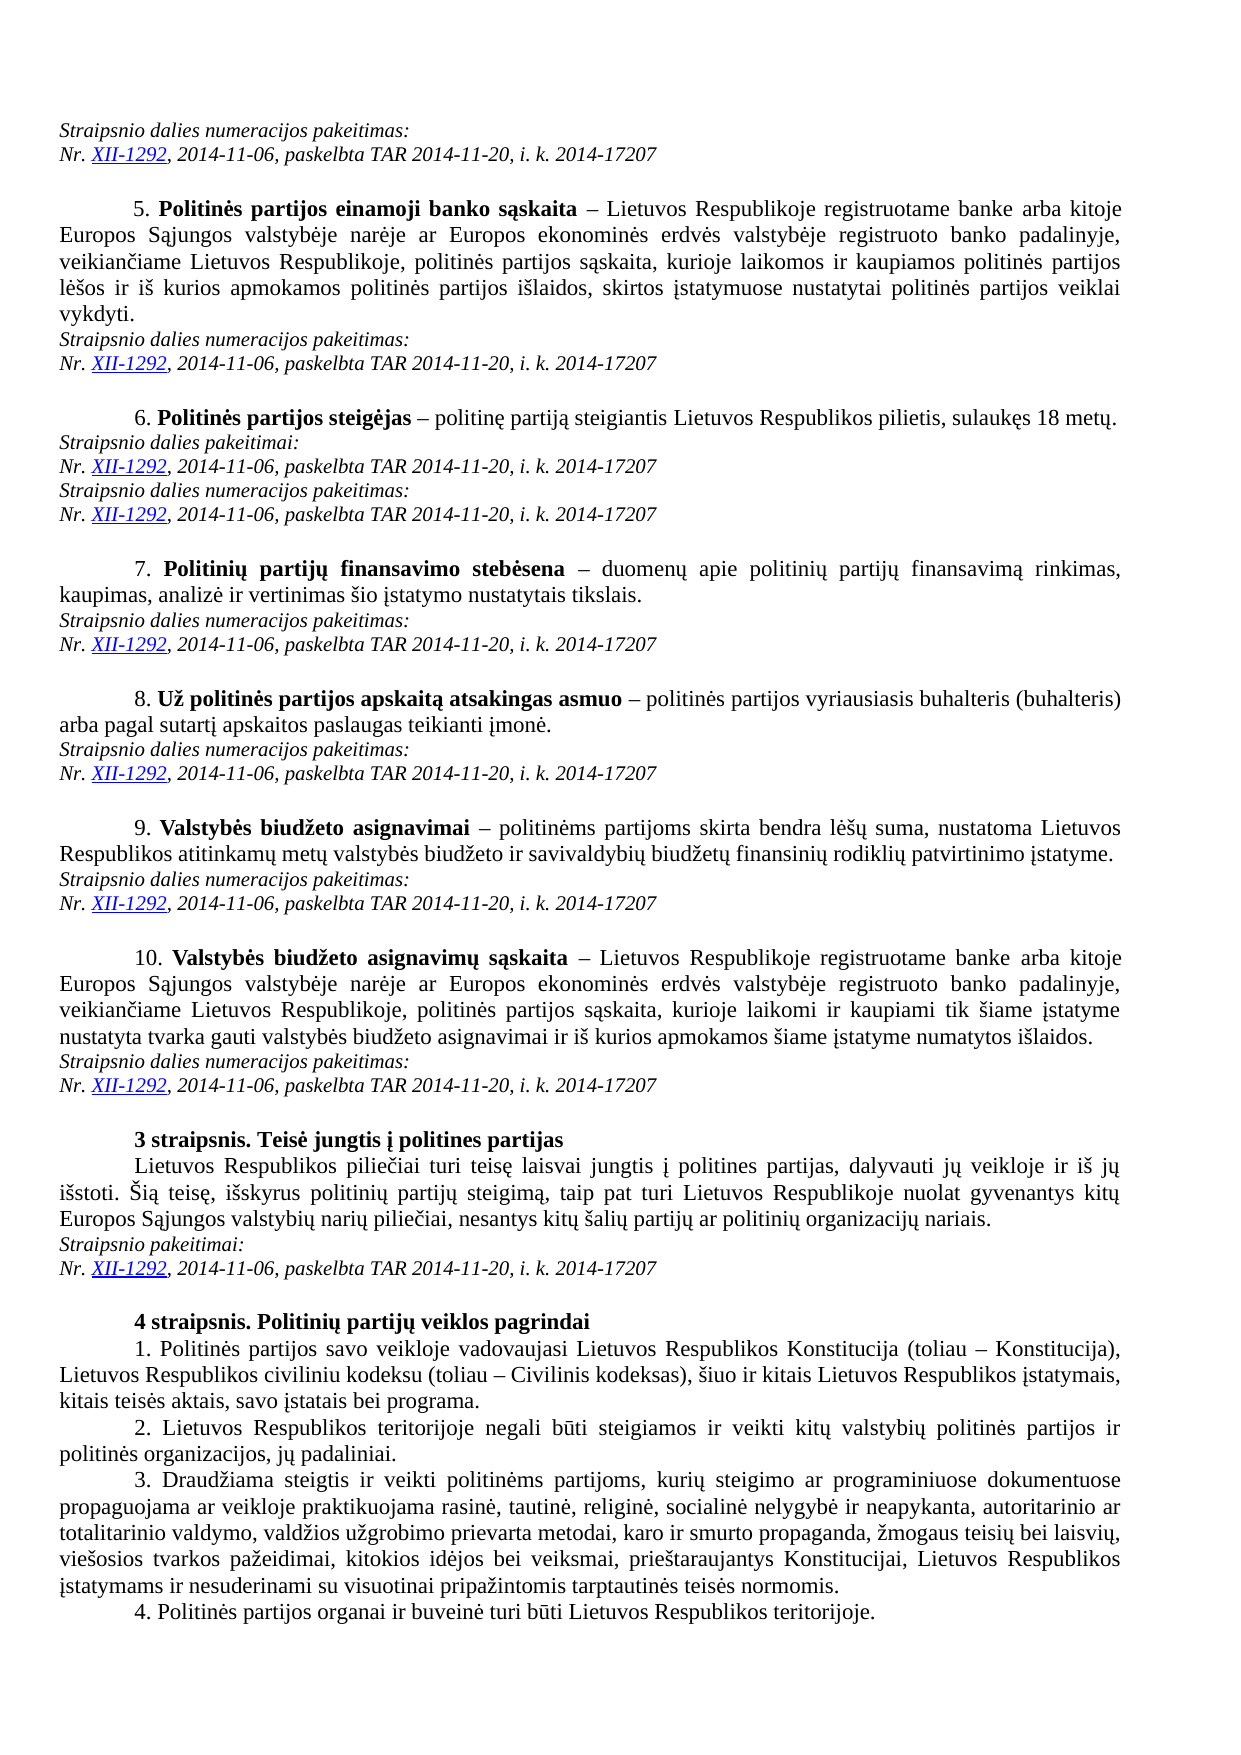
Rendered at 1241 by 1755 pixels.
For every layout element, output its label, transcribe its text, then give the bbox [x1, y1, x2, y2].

text 4 straipsnis. Politinių partijų veiklos pagrindai [59, 1308, 1122, 1335]
text Nr. XII-1292, 2014-11-06, paskelbta TAR 2014-11-20, i. k. 2014-17207 [59, 1256, 1122, 1279]
text 2. Lietuvos Respublikos teritorijoje negali būti steigiamos ir veikti kitų valstybių politinės partijos ir politinės organizacijos, jų padaliniai. [59, 1414, 1122, 1466]
text 5. Politinės partijos einamoji banko sąskaita – Lietuvos Respublikoje registruotame banke arba kitoje Europos Sąjungos valstybėje narėje ar Europos ekonominės erdvės valstybėje registruoto banko padalinyje, veikiančiame Lietuvos Respublikoje, politinės partijos sąskaita, kurioje laikomos ir kaupiamos politinės partijos lėšos ir iš kurios apmokamos politinės partijos išlaidos, skirtos įstatymuose nustatytai politinės partijos veiklai vykdyti. [59, 195, 1122, 327]
text Straipsnio dalies pakeitimai: [59, 430, 1122, 454]
text Straipsnio pakeitimai: [59, 1231, 1122, 1256]
text 8. Už politinės partijos apskaitą atsakingas asmuo – politinės partijos vyriausiasis buhalteris (buhalteris) arba pagal sutartį apskaitos paslaugas teikianti įmonė. [59, 684, 1122, 737]
text Nr. XII-1292, 2014-11-06, paskelbta TAR 2014-11-20, i. k. 2014-17207 [59, 1073, 1122, 1097]
text Lietuvos Respublikos piliečiai turi teisę laisvai jungtis į politines partijas, dalyvauti jų veikloje ir iš jų išstoti. Šią teisę, išskyrus politinių partijų steigimą, taip pat turi Lietuvos Respublikoje nuolat gyvenantys kitų Europos Sąjungos valstybių narių piliečiai, nesantys kitų šalių partijų ar politinių organizacijų nariais. [59, 1152, 1122, 1231]
text 7. Politinių partijų finansavimo stebėsena – duomenų apie politinių partijų finansavimą rinkimas, kaupimas, analizė ir vertinimas šio įstatymo nustatytais tikslais. [59, 555, 1122, 608]
text Nr. XII-1292, 2014-11-06, paskelbta TAR 2014-11-20, i. k. 2014-17207 [59, 502, 1122, 526]
text 3 straipsnis. Teisė jungtis į politines partijas [59, 1126, 1122, 1152]
text 3. Draudžiama steigtis ir veikti politinėms partijoms, kurių steigimo ar programiniuose dokumentuose propaguojama ar veikloje praktikuojama rasinė, tautinė, religinė, socialinė nelygybė ir neapykanta, autoritarinio ar totalitarinio valdymo, valdžios užgrobimo prievarta metodai, karo ir smurto propaganda, žmogaus teisių bei laisvių, viešosios tvarkos pažeidimai, kitokios idėjos bei veiksmai, prieštaraujantys Konstitucijai, Lietuvos Respublikos įstatymams ir nesuderinami su visuotinai pripažintomis tarptautinės teisės normomis. [59, 1466, 1122, 1598]
text Nr. XII-1292, 2014-11-06, paskelbta TAR 2014-11-20, i. k. 2014-17207 [59, 142, 1122, 166]
text Straipsnio dalies numeracijos pakeitimas: [59, 118, 1122, 142]
text Straipsnio dalies numeracijos pakeitimas: [59, 608, 1122, 632]
text Nr. XII-1292, 2014-11-06, paskelbta TAR 2014-11-20, i. k. 2014-17207 [59, 351, 1122, 375]
text Nr. XII-1292, 2014-11-06, paskelbta TAR 2014-11-20, i. k. 2014-17207 [59, 632, 1122, 656]
text Nr. XII-1292, 2014-11-06, paskelbta TAR 2014-11-20, i. k. 2014-17207 [59, 891, 1122, 915]
text 6. Politinės partijos steigėjas – politinę partiją steigiantis Lietuvos Respublikos pilietis, sulaukęs 18 metų. [59, 404, 1122, 430]
text 1. Politinės partijos savo veikloje vadovaujasi Lietuvos Respublikos Konstitucija (toliau – Konstitucija), Lietuvos Respublikos civiliniu kodeksu (toliau – Civilinis kodeksas), šiuo ir kitais Lietuvos Respublikos įstatymais, kitais teisės aktais, savo įstatais bei programa. [59, 1335, 1122, 1414]
text 9. Valstybės biudžeto asignavimai – politinėms partijoms skirta bendra lėšų suma, nustatoma Lietuvos Respublikos atitinkamų metų valstybės biudžeto ir savivaldybių biudžetų finansinių rodiklių patvirtinimo įstatyme. [59, 814, 1122, 867]
text Straipsnio dalies numeracijos pakeitimas: [59, 1049, 1122, 1073]
text Nr. XII-1292, 2014-11-06, paskelbta TAR 2014-11-20, i. k. 2014-17207 [59, 761, 1122, 785]
text Straipsnio dalies numeracijos pakeitimas: [59, 737, 1122, 761]
text 10. Valstybės biudžeto asignavimų sąskaita – Lietuvos Respublikoje registruotame banke arba kitoje Europos Sąjungos valstybėje narėje ar Europos ekonominės erdvės valstybėje registruoto banko padalinyje, veikiančiame Lietuvos Respublikoje, politinės partijos sąskaita, kurioje laikomi ir kaupiami tik šiame įstatyme nustatyta tvarka gauti valstybės biudžeto asignavimai ir iš kurios apmokamos šiame įstatyme numatytos išlaidos. [59, 944, 1122, 1049]
text Straipsnio dalies numeracijos pakeitimas: [59, 867, 1122, 891]
text 4. Politinės partijos organai ir buveinė turi būti Lietuvos Respublikos teritorijoje. [59, 1598, 1122, 1624]
text Straipsnio dalies numeracijos pakeitimas: [59, 478, 1122, 502]
text Nr. XII-1292, 2014-11-06, paskelbta TAR 2014-11-20, i. k. 2014-17207 [59, 454, 1122, 478]
text Straipsnio dalies numeracijos pakeitimas: [59, 327, 1122, 351]
